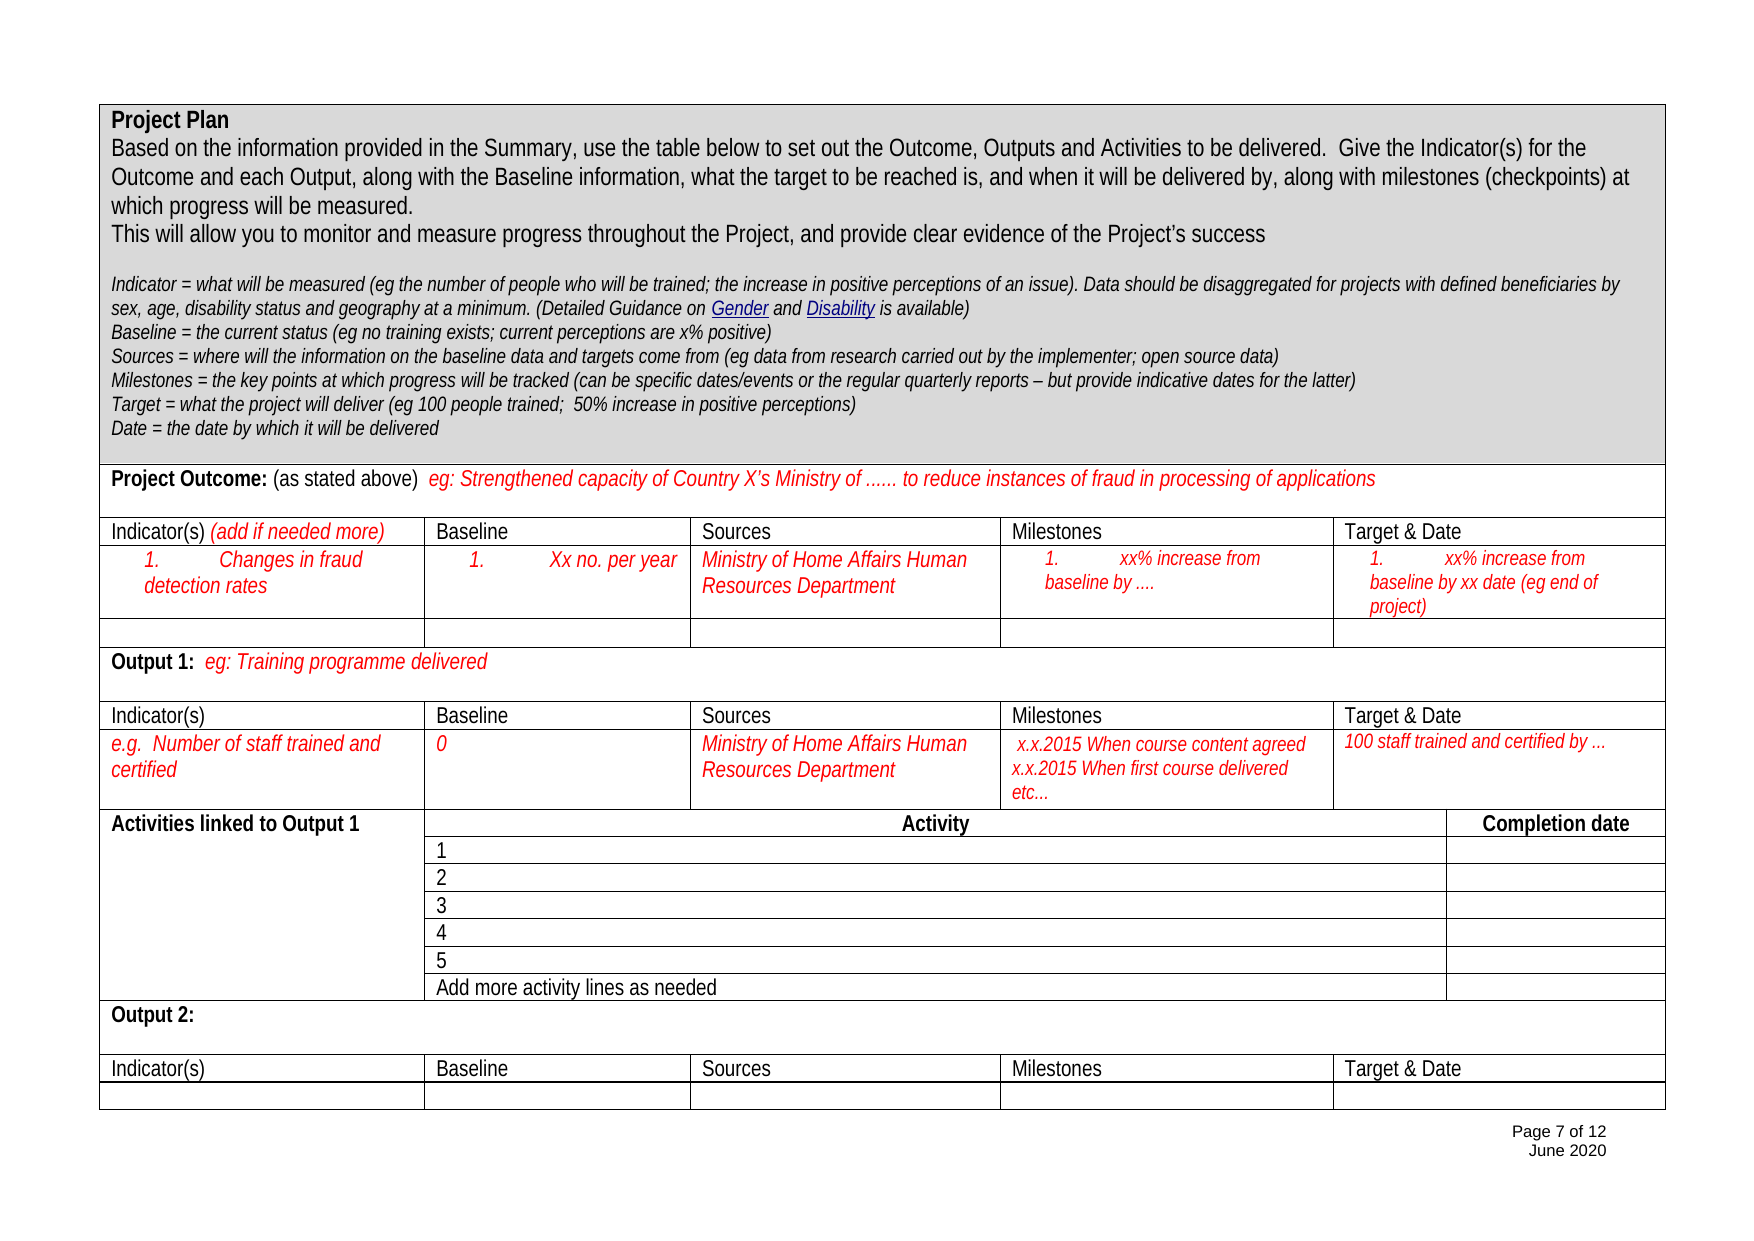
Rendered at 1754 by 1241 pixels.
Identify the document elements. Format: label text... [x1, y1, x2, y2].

table_cell Ministry of Home Affairs Human Resources Department [691, 730, 1000, 808]
table_cell Target & Date [1334, 702, 1665, 728]
table_cell [691, 619, 1000, 647]
table_cell [100, 619, 424, 647]
table_cell [1447, 947, 1665, 973]
table_cell Activity [425, 810, 1446, 836]
table_cell Output 2: [100, 1001, 1665, 1054]
table_cell Output 1: eg: Training programme delivered [100, 648, 1665, 701]
table_cell Target & Date [1334, 518, 1665, 545]
table_cell [1447, 837, 1665, 863]
table_cell Xx no. per year [425, 546, 690, 618]
table_cell Baseline [425, 1055, 690, 1081]
table_cell Indicator(s) [100, 702, 424, 728]
table_cell [691, 1083, 1000, 1109]
table_cell Sources [691, 518, 1000, 545]
table_cell [425, 1083, 690, 1109]
table_cell 0 [425, 730, 690, 808]
table_cell Milestones [1001, 518, 1333, 545]
table_cell [1447, 919, 1665, 946]
table_cell [1447, 864, 1665, 891]
table_cell Indicator(s) [100, 1055, 424, 1081]
table_cell Changes in fraud detection rates [100, 546, 424, 618]
table_cell Sources [691, 1055, 1000, 1081]
table_cell Sources [691, 702, 1000, 728]
table_cell Project Outcome: (as stated above) eg: Strengthened capacity of Country X’s Ministry of ...... to reduce instances of fraud in processing of applications [100, 465, 1665, 517]
table_header Project Plan Based on the information provided in the Summary, use the table below to set out the Outcome, Outputs and Activities to be delivered. Give the Indicator(s) for the Outcome and each Output, along with the Baseline information, what the target to be reached is, and when it will be delivered by, along with milestones (checkpoints) at which progress will be measured. This will allow you to monitor and measure progress throughout the Project, and provide clear evidence of the Project’s success Indicator = what will be measured (eg the number of people who will be trained; the increase in positive perceptions of an issue). Data should be disaggregated for projects with defined beneficiaries by sex, age, disability status and geography at a minimum. (Detailed Guidance on Gender and Disability is available) Baseline = the current status (eg no training exists; current perceptions are x% positive) Sources = where will the information on the baseline data and targets come from (eg data from research carried out by the implementer; open source data) Milestones = the key points at which progress will be tracked (can be specific dates/events or the regular quarterly reports – but provide indicative dates for the latter) Target = what the project will deliver (eg 100 people trained; 50% increase in positive perceptions) Date = the date by which it will be delivered [100, 105, 1665, 463]
table_cell [1334, 619, 1665, 647]
table_cell [1334, 1083, 1665, 1109]
table_cell xx% increase from baseline by .... [1001, 546, 1333, 618]
table_cell xx% increase from baseline by xx date (eg end of project) [1334, 546, 1665, 618]
table_cell [1447, 974, 1665, 1000]
table_cell 5 [425, 947, 1446, 973]
table_cell Milestones [1001, 1055, 1333, 1081]
table_cell 4 [425, 919, 1446, 946]
table_cell Baseline [425, 518, 690, 545]
table_cell 1 [425, 837, 1446, 863]
table_cell [1001, 1083, 1333, 1109]
table_cell Target & Date [1334, 1055, 1665, 1081]
table_cell Completion date [1447, 810, 1665, 836]
table_cell Indicator(s) (add if needed more) [100, 518, 424, 545]
table_cell e.g. Number of staff trained and certified [100, 730, 424, 808]
table_cell [425, 619, 690, 647]
table_cell [1447, 892, 1665, 918]
table_cell Baseline [425, 702, 690, 728]
table_cell Activities linked to Output 1 [100, 810, 424, 1000]
table_cell [100, 1083, 424, 1109]
table_cell 100 staff trained and certified by ... [1334, 730, 1665, 808]
table_cell Add more activity lines as needed [425, 974, 1446, 1000]
table_cell 3 [425, 892, 1446, 918]
table_cell Milestones [1001, 702, 1333, 728]
table_cell x.x.2015 When course content agreed x.x.2015 When first course delivered etc... [1001, 730, 1333, 808]
table_cell [1001, 619, 1333, 647]
table_cell Ministry of Home Affairs Human Resources Department [691, 546, 1000, 618]
table_cell 2 [425, 864, 1446, 891]
